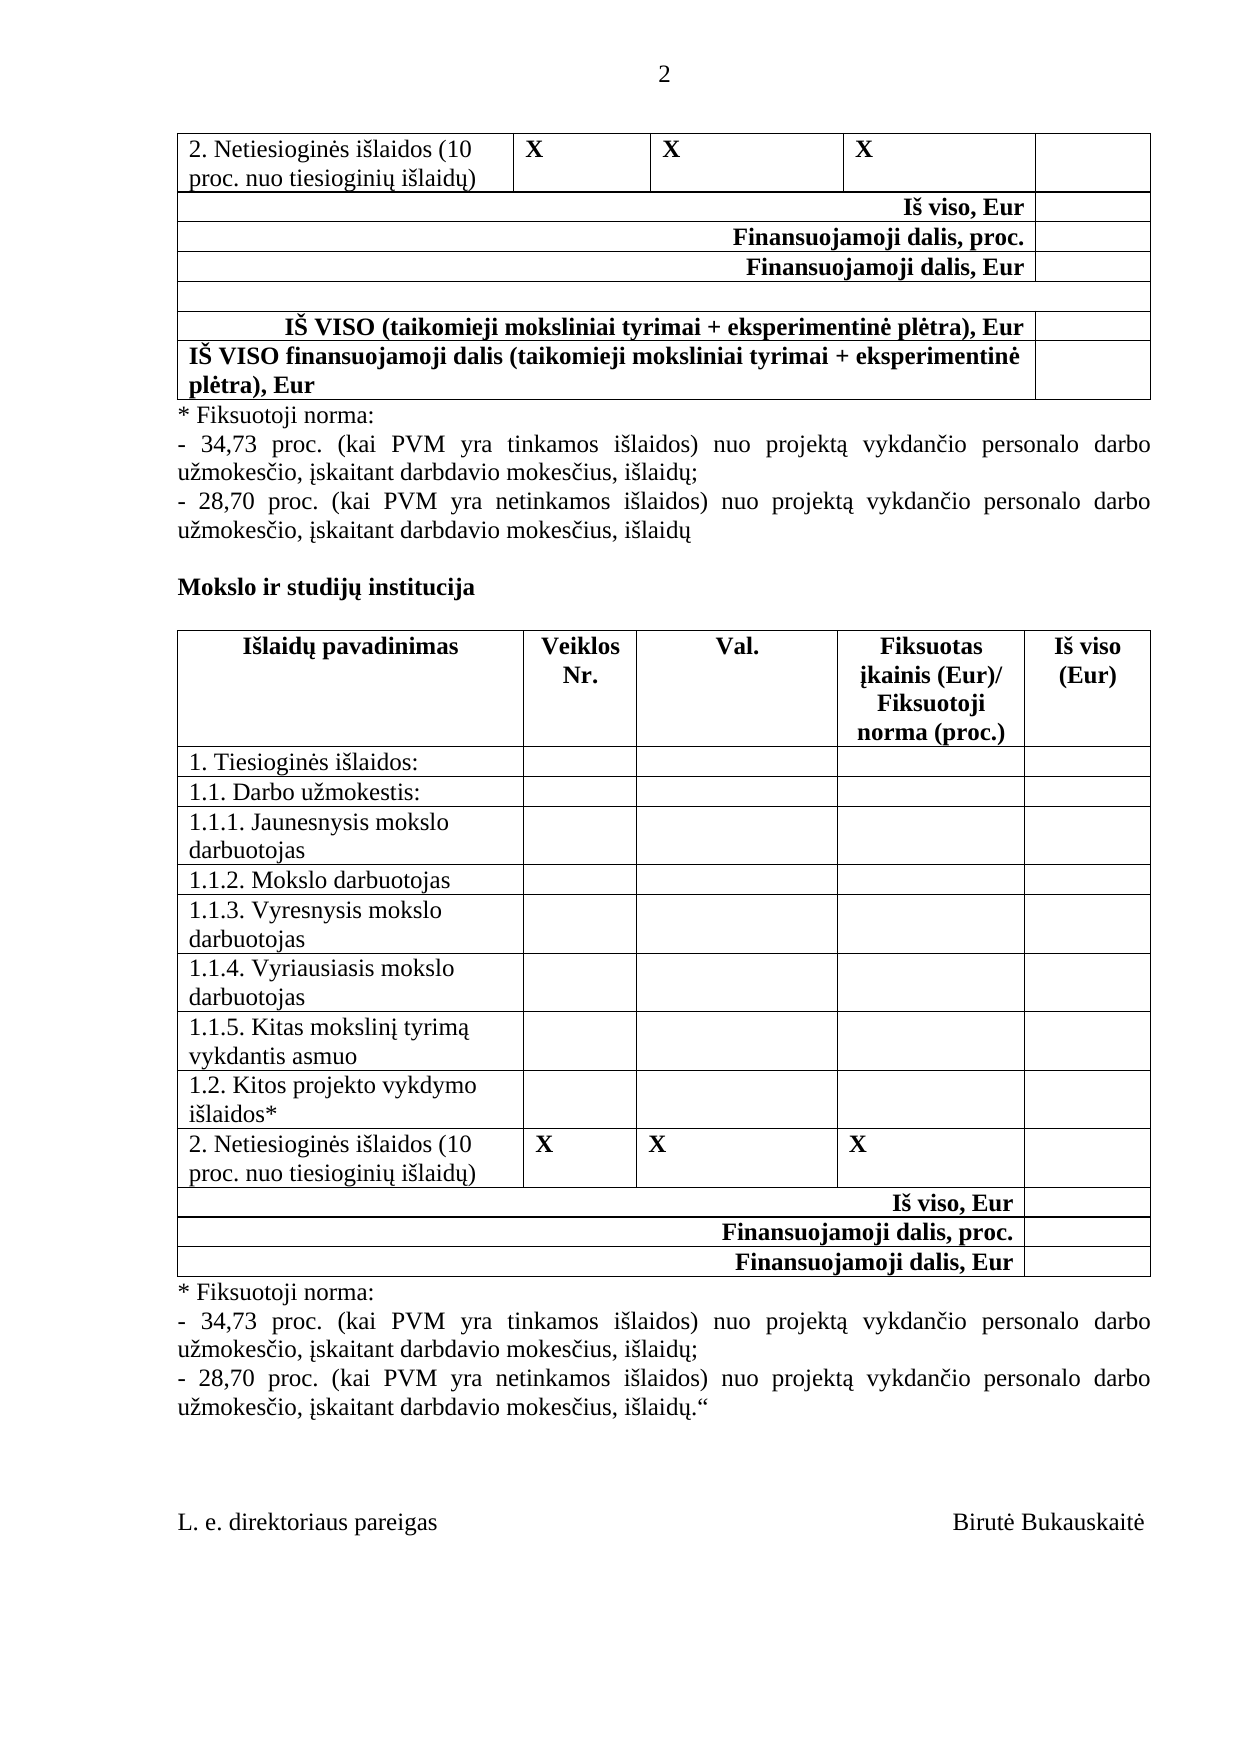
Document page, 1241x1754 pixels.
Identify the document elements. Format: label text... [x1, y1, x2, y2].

table_cell [1025, 865, 1150, 894]
table_cell [1036, 341, 1150, 399]
table_cell Finansuojamoji dalis, proc. [178, 222, 1035, 251]
text L. e. direktoriaus pareigas Birutė Bukauskaitė [177, 1507, 1152, 1536]
table_cell Iš viso, Eur [178, 193, 1035, 221]
table_cell [1025, 1071, 1150, 1128]
table_cell 1.1. Darbo užmokestis: [178, 777, 523, 806]
table_cell [1025, 777, 1150, 806]
table_cell 1.1.4. Vyriausiasis mokslo darbuotojas [178, 954, 523, 1011]
table_cell [524, 807, 636, 864]
table_header Iš viso (Eur) [1025, 631, 1150, 746]
table_cell [637, 807, 837, 864]
table_cell 2. Netiesioginės išlaidos (10 proc. nuo tiesioginių išlaidų) [178, 134, 513, 191]
table_cell [524, 954, 636, 1011]
table_cell X [838, 1129, 1024, 1187]
table_cell [524, 895, 636, 952]
table_cell X [524, 1129, 636, 1187]
table_cell 1.1.5. Kitas mokslinį tyrimą vykdantis asmuo [178, 1012, 523, 1069]
table_cell [1025, 807, 1150, 864]
table_cell [178, 282, 1150, 311]
table_cell [1025, 895, 1150, 952]
text * Fiksuotoji norma: [177, 400, 1152, 429]
table_cell 1.1.3. Vyresnysis mokslo darbuotojas [178, 895, 523, 952]
table_header Fiksuotas įkainis (Eur)/ Fiksuotoji norma (proc.) [838, 631, 1024, 746]
table_cell [524, 1012, 636, 1069]
table_cell [1025, 1129, 1150, 1187]
table_cell X [637, 1129, 837, 1187]
table_cell [524, 865, 636, 894]
table_cell [1025, 1218, 1150, 1246]
table_cell [1036, 312, 1150, 340]
table_cell 1. Tiesioginės išlaidos: [178, 747, 523, 776]
table_header Val. [637, 631, 837, 746]
table_cell [524, 747, 636, 776]
text * Fiksuotoji norma: [177, 1277, 1152, 1306]
table_cell [524, 1071, 636, 1128]
table_cell [1025, 1247, 1150, 1276]
table_cell 1.2. Kitos projekto vykdymo išlaidos* [178, 1071, 523, 1128]
table_cell [1036, 193, 1150, 221]
table_cell [838, 1071, 1024, 1128]
table_cell [838, 1012, 1024, 1069]
table_cell [838, 807, 1024, 864]
table_cell [524, 777, 636, 806]
table_cell Finansuojamoji dalis, Eur [178, 1247, 1024, 1276]
table_cell [637, 747, 837, 776]
table_cell [637, 1071, 837, 1128]
table_cell X [514, 134, 650, 191]
text - 28,70 proc. (kai PVM yra netinkamos išlaidos) nuo projektą vykdančio personalo darbo užmokesčio, įskaitant darbdavio mokesčius, išlaidų.“ [177, 1363, 1152, 1421]
table_header Veiklos Nr. [524, 631, 636, 746]
table_cell IŠ VISO finansuojamoji dalis (taikomieji moksliniai tyrimai + eksperimentinė plėtra), Eur [178, 341, 1035, 399]
table_cell 2. Netiesioginės išlaidos (10 proc. nuo tiesioginių išlaidų) [178, 1129, 523, 1187]
table_cell [1025, 1012, 1150, 1069]
table_cell Finansuojamoji dalis, Eur [178, 252, 1035, 281]
table_cell Iš viso, Eur [178, 1188, 1024, 1216]
table_cell [1025, 954, 1150, 1011]
table_cell [838, 954, 1024, 1011]
table_cell [1025, 1188, 1150, 1216]
table_cell [838, 895, 1024, 952]
table_cell [637, 895, 837, 952]
table_cell X [844, 134, 1035, 191]
table_cell Finansuojamoji dalis, proc. [178, 1218, 1024, 1246]
table_cell X [651, 134, 843, 191]
text - 28,70 proc. (kai PVM yra netinkamos išlaidos) nuo projektą vykdančio personalo darbo užmokesčio, įskaitant darbdavio mokesčius, išlaidų [177, 486, 1152, 544]
table_cell [1036, 252, 1150, 281]
table_cell [637, 865, 837, 894]
table_cell [637, 954, 837, 1011]
text - 34,73 proc. (kai PVM yra tinkamos išlaidos) nuo projektą vykdančio personalo darbo užmokesčio, įskaitant darbdavio mokesčius, išlaidų; [177, 429, 1152, 486]
table_cell 1.1.2. Mokslo darbuotojas [178, 865, 523, 894]
text Mokslo ir studijų institucija [177, 572, 1152, 601]
table_cell [637, 1012, 837, 1069]
table_cell [1036, 134, 1150, 191]
table_header Išlaidų pavadinimas [178, 631, 523, 746]
table_cell [637, 777, 837, 806]
table_cell [838, 747, 1024, 776]
text - 34,73 proc. (kai PVM yra tinkamos išlaidos) nuo projektą vykdančio personalo darbo užmokesčio, įskaitant darbdavio mokesčius, išlaidų; [177, 1306, 1152, 1363]
table_cell [1025, 747, 1150, 776]
table_cell [1036, 222, 1150, 251]
table_cell [838, 865, 1024, 894]
table_cell 1.1.1. Jaunesnysis mokslo darbuotojas [178, 807, 523, 864]
table_cell [838, 777, 1024, 806]
table_cell IŠ VISO (taikomieji moksliniai tyrimai + eksperimentinė plėtra), Eur [178, 312, 1035, 340]
